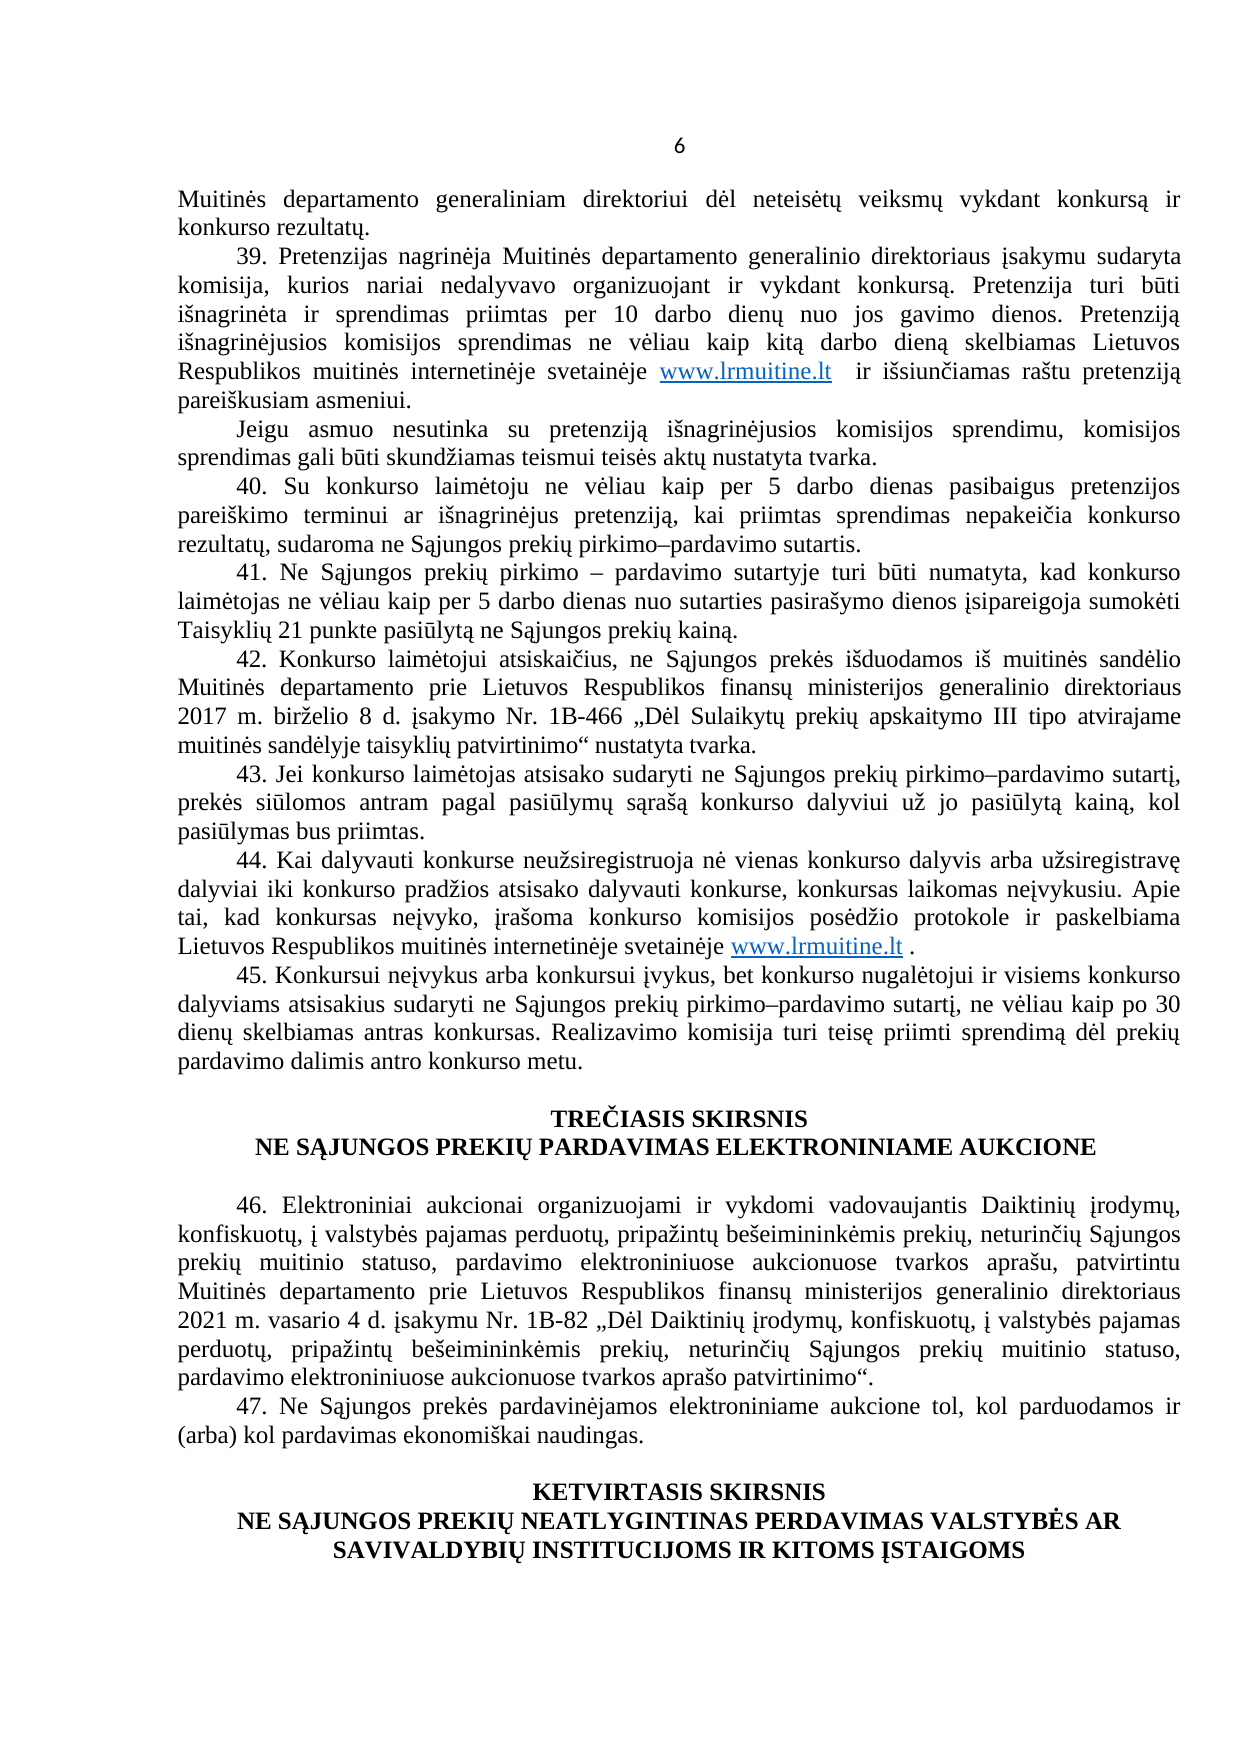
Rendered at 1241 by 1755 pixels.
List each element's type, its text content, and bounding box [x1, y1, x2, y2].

text NE SĄJUNGOS PREKIŲ PARDAVIMAS ELEKTRONINIAME AUKCIONE [177, 1132, 1181, 1161]
text 45. Konkursui neįvykus arba konkursui įvykus, bet konkurso nugalėtojui ir visiems konkurso dalyviams atsisakius sudaryti ne Sąjungos prekių pirkimo–pardavimo sutartį, ne vėliau kaip po 30 dienų skelbiamas antras konkursas. Realizavimo komisija turi teisę priimti sprendimą dėl prekių pardavimo dalimis antro konkurso metu. [177, 960, 1181, 1075]
text 40. Su konkurso laimėtoju ne vėliau kaip per 5 darbo dienas pasibaigus pretenzijos pareiškimo terminui ar išnagrinėjus pretenziją, kai priimtas sprendimas nepakeičia konkurso rezultatų, sudaroma ne Sąjungos prekių pirkimo–pardavimo sutartis. [177, 471, 1181, 557]
text Muitinės departamento generaliniam direktoriui dėl neteisėtų veiksmų vykdant konkursą ir konkurso rezultatų. [177, 184, 1181, 241]
text Jeigu asmuo nesutinka su pretenziją išnagrinėjusios komisijos sprendimu, komisijos sprendimas gali būti skundžiamas teismui teisės aktų nustatyta tvarka. [177, 414, 1181, 471]
text 39. Pretenzijas nagrinėja Muitinės departamento generalinio direktoriaus įsakymu sudaryta komisija, kurios nariai nedalyvavo organizuojant ir vykdant konkursą. Pretenzija turi būti išnagrinėta ir sprendimas priimtas per 10 darbo dienų nuo jos gavimo dienos. Pretenziją išnagrinėjusios komisijos sprendimas ne vėliau kaip kitą darbo dieną skelbiamas Lietuvos Respublikos muitinės internetinėje svetainėje www.lrmuitine.lt ir išsiunčiamas raštu pretenziją pareiškusiam asmeniui. [177, 241, 1181, 414]
text 46. Elektroniniai aukcionai organizuojami ir vykdomi vadovaujantis Daiktinių įrodymų, konfiskuotų, į valstybės pajamas perduotų, pripažintų bešeimininkėmis prekių, neturinčių Sąjungos prekių muitinio statuso, pardavimo elektroniniuose aukcionuose tvarkos aprašu, patvirtintu Muitinės departamento prie Lietuvos Respublikos finansų ministerijos generalinio direktoriaus 2021 m. vasario 4 d. įsakymu Nr. 1B-82 „Dėl Daiktinių įrodymų, konfiskuotų, į valstybės pajamas perduotų, pripažintų bešeimininkėmis prekių, neturinčių Sąjungos prekių muitinio statuso, pardavimo elektroniniuose aukcionuose tvarkos aprašo patvirtinimo“. [177, 1190, 1181, 1391]
text KETVIRTASIS SKIRSNIS [177, 1477, 1181, 1506]
text NE SĄJUNGOS PREKIŲ NEATLYGINTINAS PERDAVIMAS VALSTYBĖS AR SAVIVALDYBIŲ INSTITUCIJOMS IR KITOMS ĮSTAIGOMS [177, 1506, 1181, 1564]
text 41. Ne Sąjungos prekių pirkimo – pardavimo sutartyje turi būti numatyta, kad konkurso laimėtojas ne vėliau kaip per 5 darbo dienas nuo sutarties pasirašymo dienos įsipareigoja sumokėti Taisyklių 21 punkte pasiūlytą ne Sąjungos prekių kainą. [177, 557, 1181, 644]
text 42. Konkurso laimėtojui atsiskaičius, ne Sąjungos prekės išduodamos iš muitinės sandėlio Muitinės departamento prie Lietuvos Respublikos finansų ministerijos generalinio direktoriaus 2017 m. birželio 8 d. įsakymo Nr. 1B-466 „Dėl Sulaikytų prekių apskaitymo III tipo atvirajame muitinės sandėlyje taisyklių patvirtinimo“ nustatyta tvarka. [177, 644, 1181, 759]
text TREČIASIS SKIRSNIS [177, 1104, 1181, 1132]
text 44. Kai dalyvauti konkurse neužsiregistruoja nė vienas konkurso dalyvis arba užsiregistravę dalyviai iki konkurso pradžios atsisako dalyvauti konkurse, konkursas laikomas neįvykusiu. Apie tai, kad konkursas neįvyko, įrašoma konkurso komisijos posėdžio protokole ir paskelbiama Lietuvos Respublikos muitinės internetinėje svetainėje www.lrmuitine.lt . [177, 845, 1181, 960]
text 43. Jei konkurso laimėtojas atsisako sudaryti ne Sąjungos prekių pirkimo–pardavimo sutartį, prekės siūlomos antram pagal pasiūlymų sąrašą konkurso dalyviui už jo pasiūlytą kainą, kol pasiūlymas bus priimtas. [177, 759, 1181, 845]
text 47. Ne Sąjungos prekės pardavinėjamos elektroniniame aukcione tol, kol parduodamos ir (arba) kol pardavimas ekonomiškai naudingas. [177, 1391, 1181, 1449]
